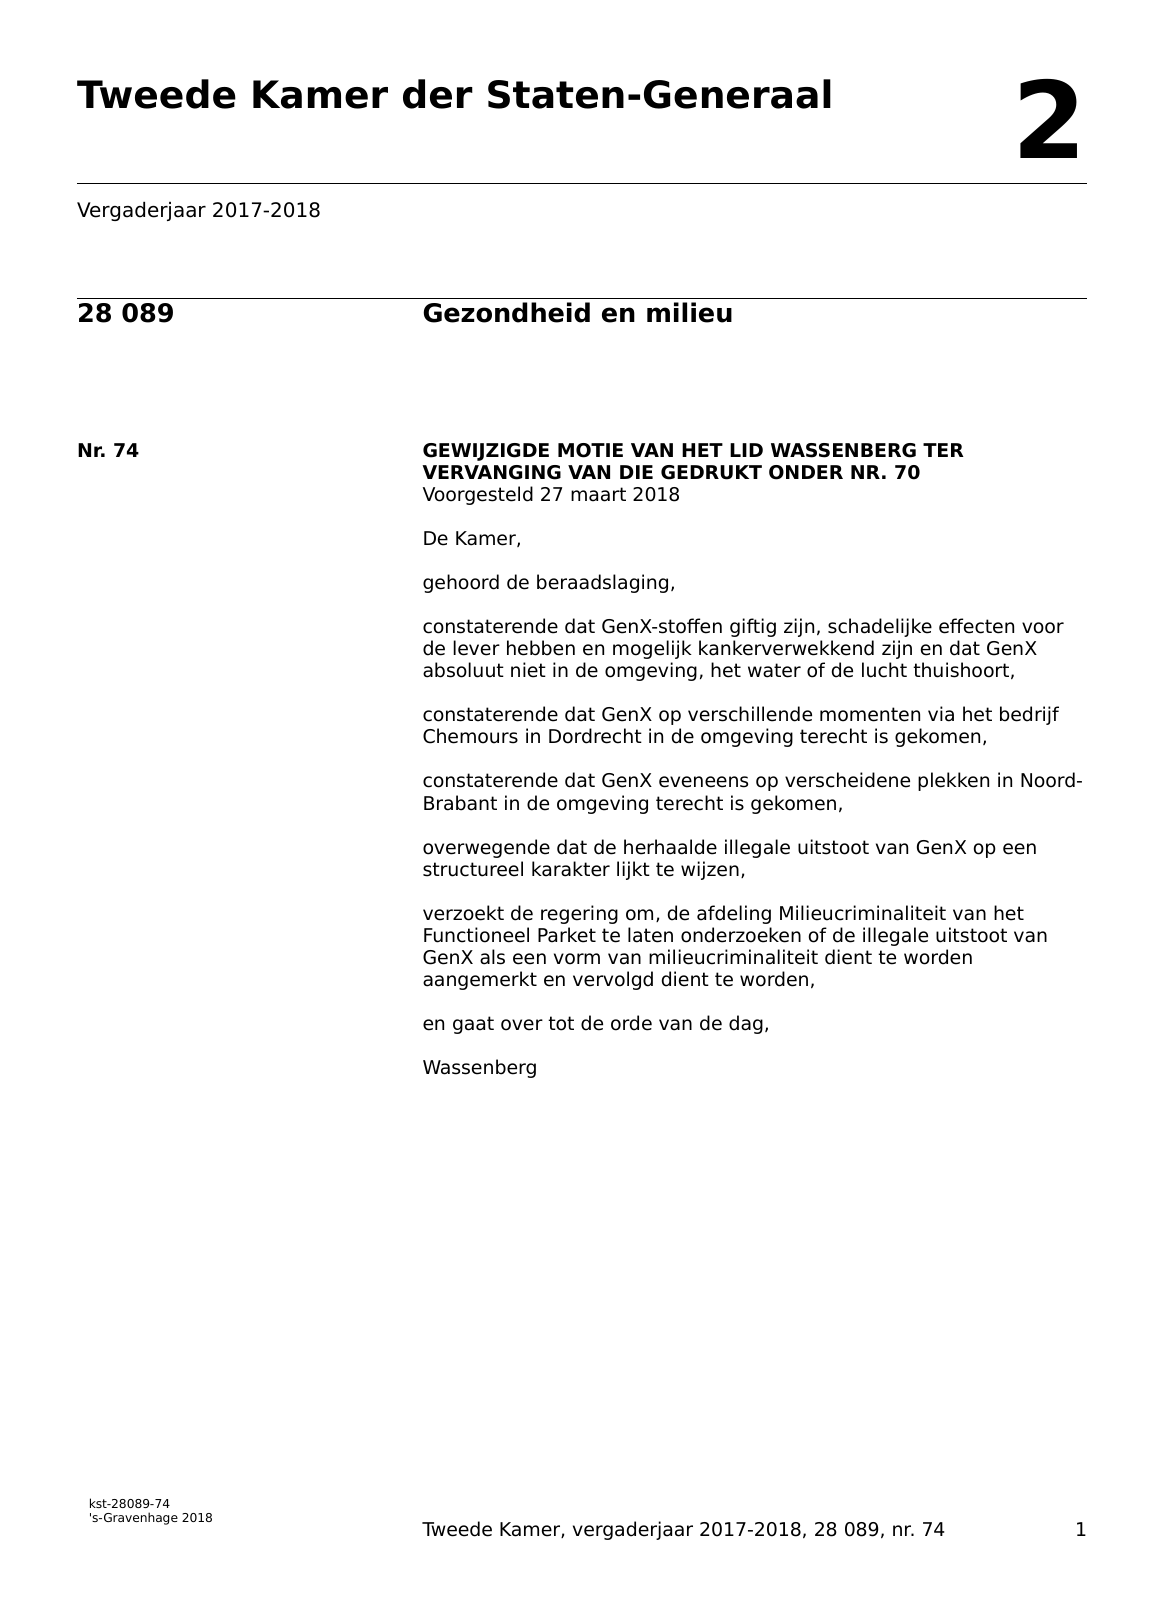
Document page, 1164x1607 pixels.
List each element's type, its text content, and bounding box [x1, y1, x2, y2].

table_header Tweede Kamer der Staten-Generaal [77, 59, 886, 183]
text 's-Gravenhage 2018 [88, 1511, 323, 1525]
text constaterende dat GenX op verschillende momenten via het bedrijf Chemours in Dordrecht in de omgeving terecht is gekomen, [422, 704, 1087, 748]
table_cell Vergaderjaar 2017-2018 [77, 184, 1087, 298]
text constaterende dat GenX eveneens op verscheidene plekken in Noord-Brabant in de omgeving terecht is gekomen, [422, 770, 1087, 814]
text constaterende dat GenX-stoffen giftig zijn, schadelijke effecten voor de lever hebben en mogelijk kankerverwekkend zijn en dat GenX absoluut niet in de omgeving, het water of de lucht thuishoort, [422, 616, 1087, 682]
subtitle 28 089 Gezondheid en milieu [77, 299, 1087, 329]
text Voorgesteld 27 maart 2018 [422, 484, 1087, 506]
text overwegende dat de herhaalde illegale uitstoot van GenX op een structureel karakter lijkt te wijzen, [422, 837, 1087, 881]
subtitle Nr. 74 GEWIJZIGDE MOTIE VAN HET LID WASSENBERG TER VERVANGING VAN DIE GEDRUKT ONDER NR. 70 [77, 440, 1087, 484]
text kst-28089-74 [88, 1497, 323, 1511]
table_header 2 [886, 59, 1087, 183]
text De Kamer, [422, 528, 1087, 550]
text en gaat over tot de orde van de dag, [422, 1013, 1087, 1035]
text Wassenberg [422, 1057, 1087, 1079]
text gehoord de beraadslaging, [422, 572, 1087, 594]
text verzoekt de regering om, de afdeling Milieucriminaliteit van het Functioneel Parket te laten onderzoeken of de illegale uitstoot van GenX als een vorm van milieucriminaliteit dient te worden aangemerkt en vervolgd dient te worden, [422, 903, 1087, 991]
